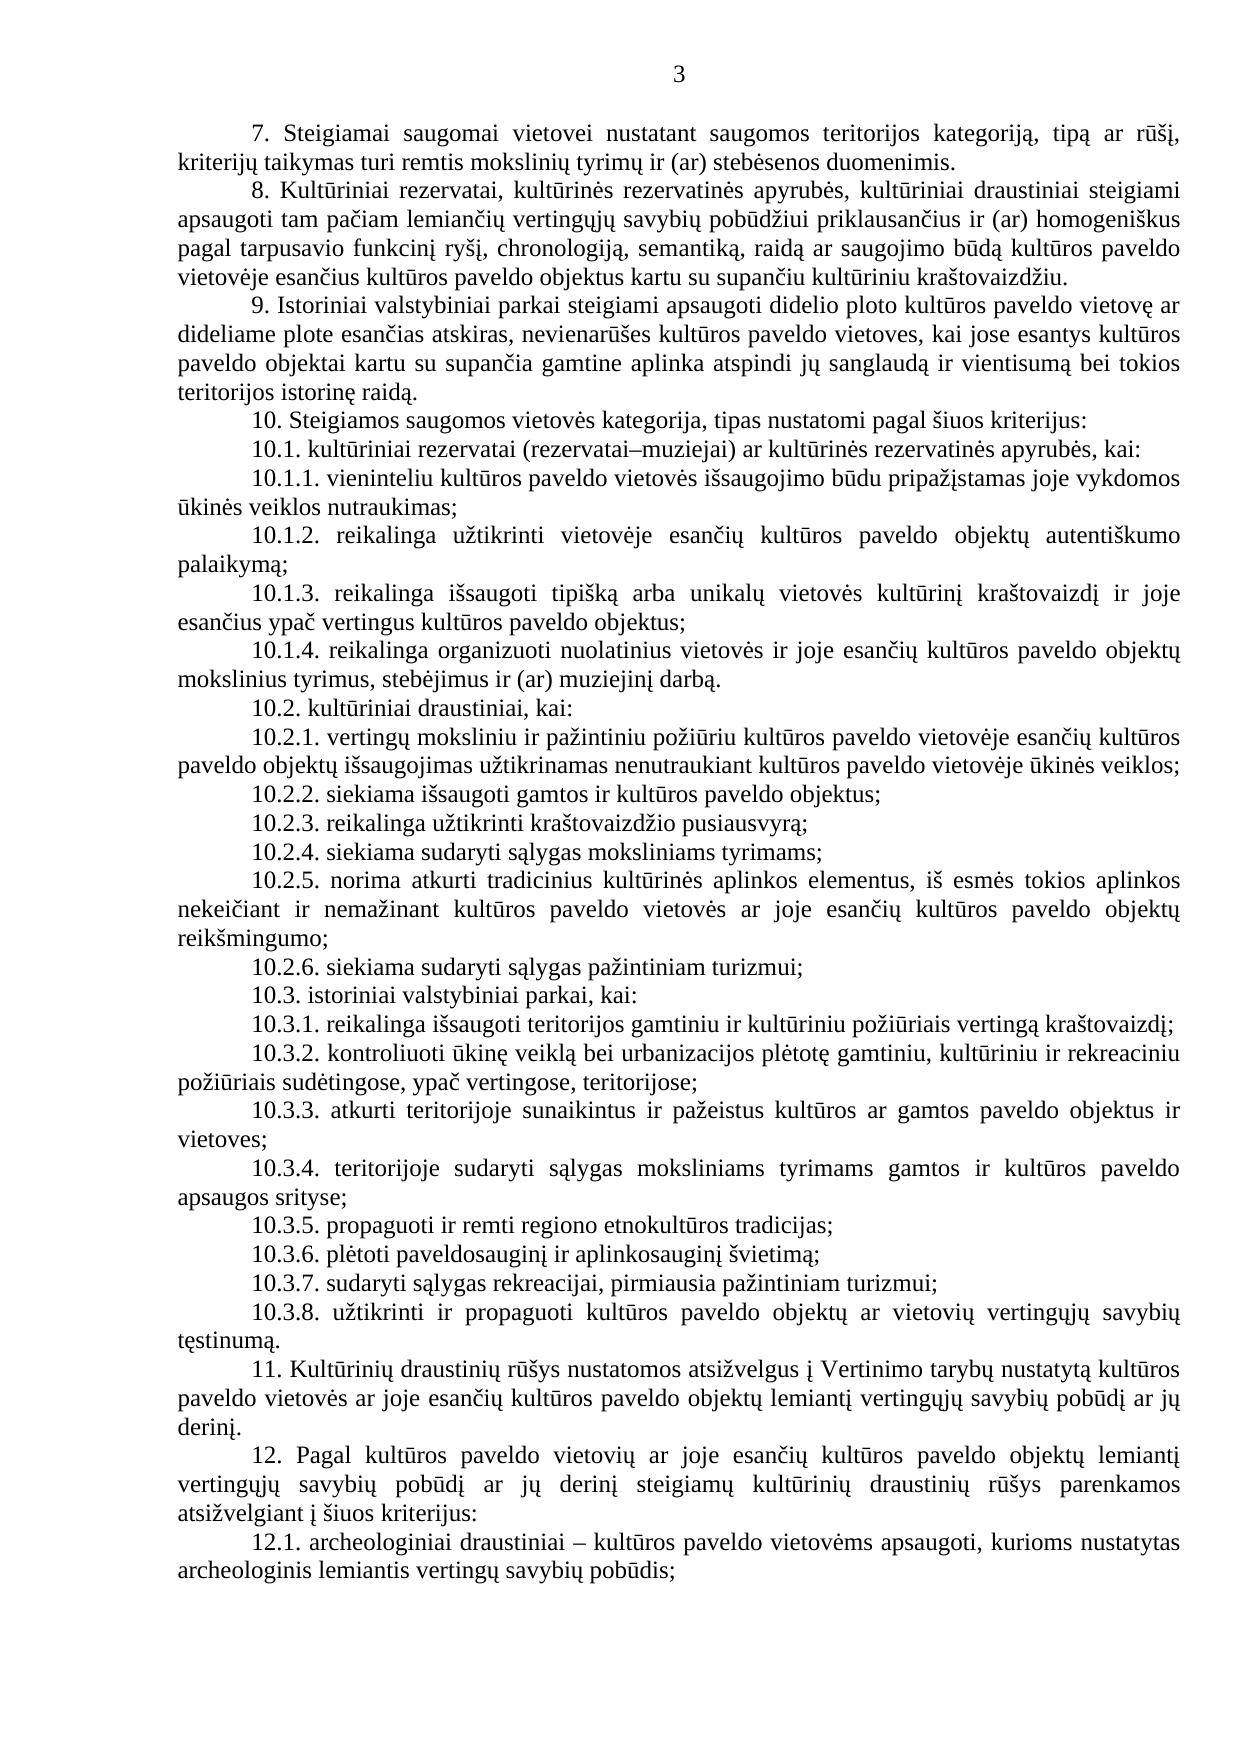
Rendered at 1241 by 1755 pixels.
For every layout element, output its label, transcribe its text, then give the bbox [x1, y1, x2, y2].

text 10.1. kultūriniai rezervatai (rezervatai–muziejai) ar kultūrinės rezervatinės apyrubės, kai: [177, 434, 1181, 463]
text 10.3.5. propaguoti ir remti regiono etnokultūros tradicijas; [177, 1211, 1181, 1239]
text 10.1.4. reikalinga organizuoti nuolatinius vietovės ir joje esančių kultūros paveldo objektų mokslinius tyrimus, stebėjimus ir (ar) muziejinį darbą. [177, 636, 1181, 693]
text 10.2.6. siekiama sudaryti sąlygas pažintiniam turizmui; [177, 952, 1181, 981]
text 10.1.1. vieninteliu kultūros paveldo vietovės išsaugojimo būdu pripažįstamas joje vykdomos ūkinės veiklos nutraukimas; [177, 463, 1181, 521]
text 11. Kultūrinių draustinių rūšys nustatomos atsižvelgus į Vertinimo tarybų nustatytą kultūros paveldo vietovės ar joje esančių kultūros paveldo objektų lemiantį vertingųjų savybių pobūdį ar jų derinį. [177, 1354, 1181, 1441]
text 10.3.1. reikalinga išsaugoti teritorijos gamtiniu ir kultūriniu požiūriais vertingą kraštovaizdį; [177, 1009, 1181, 1038]
text 10.2.1. vertingų moksliniu ir pažintiniu požiūriu kultūros paveldo vietovėje esančių kultūros paveldo objektų išsaugojimas užtikrinamas nenutraukiant kultūros paveldo vietovėje ūkinės veiklos; [177, 722, 1181, 779]
text 10.3.6. plėtoti paveldosauginį ir aplinkosauginį švietimą; [177, 1239, 1181, 1268]
text 10.2.4. siekiama sudaryti sąlygas moksliniams tyrimams; [177, 837, 1181, 866]
text 10.2.3. reikalinga užtikrinti kraštovaizdžio pusiausvyrą; [177, 808, 1181, 837]
text 10. Steigiamos saugomos vietovės kategorija, tipas nustatomi pagal šiuos kriterijus: [177, 406, 1181, 434]
text 10.3.4. teritorijoje sudaryti sąlygas moksliniams tyrimams gamtos ir kultūros paveldo apsaugos srityse; [177, 1153, 1181, 1211]
text 10.3.7. sudaryti sąlygas rekreacijai, pirmiausia pažintiniam turizmui; [177, 1268, 1181, 1297]
text 8. Kultūriniai rezervatai, kultūrinės rezervatinės apyrubės, kultūriniai draustiniai steigiami apsaugoti tam pačiam lemiančių vertingųjų savybių pobūdžiui priklausančius ir (ar) homogeniškus pagal tarpusavio funkcinį ryšį, chronologiją, semantiką, raidą ar saugojimo būdą kultūros paveldo vietovėje esančius kultūros paveldo objektus kartu su supančiu kultūriniu kraštovaizdžiu. [177, 176, 1181, 291]
text 10.3.3. atkurti teritorijoje sunaikintus ir pažeistus kultūros ar gamtos paveldo objektus ir vietoves; [177, 1096, 1181, 1153]
text 10.2. kultūriniai draustiniai, kai: [177, 693, 1181, 722]
text 10.2.2. siekiama išsaugoti gamtos ir kultūros paveldo objektus; [177, 779, 1181, 808]
text 10.3.2. kontroliuoti ūkinę veiklą bei urbanizacijos plėtotę gamtiniu, kultūriniu ir rekreaciniu požiūriais sudėtingose, ypač vertingose, teritorijose; [177, 1038, 1181, 1096]
text 9. Istoriniai valstybiniai parkai steigiami apsaugoti didelio ploto kultūros paveldo vietovę ar dideliame plote esančias atskiras, nevienarūšes kultūros paveldo vietoves, kai jose esantys kultūros paveldo objektai kartu su supančia gamtine aplinka atspindi jų sanglaudą ir vientisumą bei tokios teritorijos istorinę raidą. [177, 291, 1181, 406]
text 12. Pagal kultūros paveldo vietovių ar joje esančių kultūros paveldo objektų lemiantį vertingųjų savybių pobūdį ar jų derinį steigiamų kultūrinių draustinių rūšys parenkamos atsižvelgiant į šiuos kriterijus: [177, 1441, 1181, 1527]
text 10.1.3. reikalinga išsaugoti tipišką arba unikalų vietovės kultūrinį kraštovaizdį ir joje esančius ypač vertingus kultūros paveldo objektus; [177, 578, 1181, 636]
text 10.3.8. užtikrinti ir propaguoti kultūros paveldo objektų ar vietovių vertingųjų savybių tęstinumą. [177, 1297, 1181, 1354]
text 10.3. istoriniai valstybiniai parkai, kai: [177, 981, 1181, 1009]
text 12.1. archeologiniai draustiniai – kultūros paveldo vietovėms apsaugoti, kurioms nustatytas archeologinis lemiantis vertingų savybių pobūdis; [177, 1527, 1181, 1584]
text 7. Steigiamai saugomai vietovei nustatant saugomos teritorijos kategoriją, tipą ar rūšį, kriterijų taikymas turi remtis mokslinių tyrimų ir (ar) stebėsenos duomenimis. [177, 118, 1181, 176]
text 10.1.2. reikalinga užtikrinti vietovėje esančių kultūros paveldo objektų autentiškumo palaikymą; [177, 521, 1181, 578]
text 10.2.5. norima atkurti tradicinius kultūrinės aplinkos elementus, iš esmės tokios aplinkos nekeičiant ir nemažinant kultūros paveldo vietovės ar joje esančių kultūros paveldo objektų reikšmingumo; [177, 866, 1181, 952]
